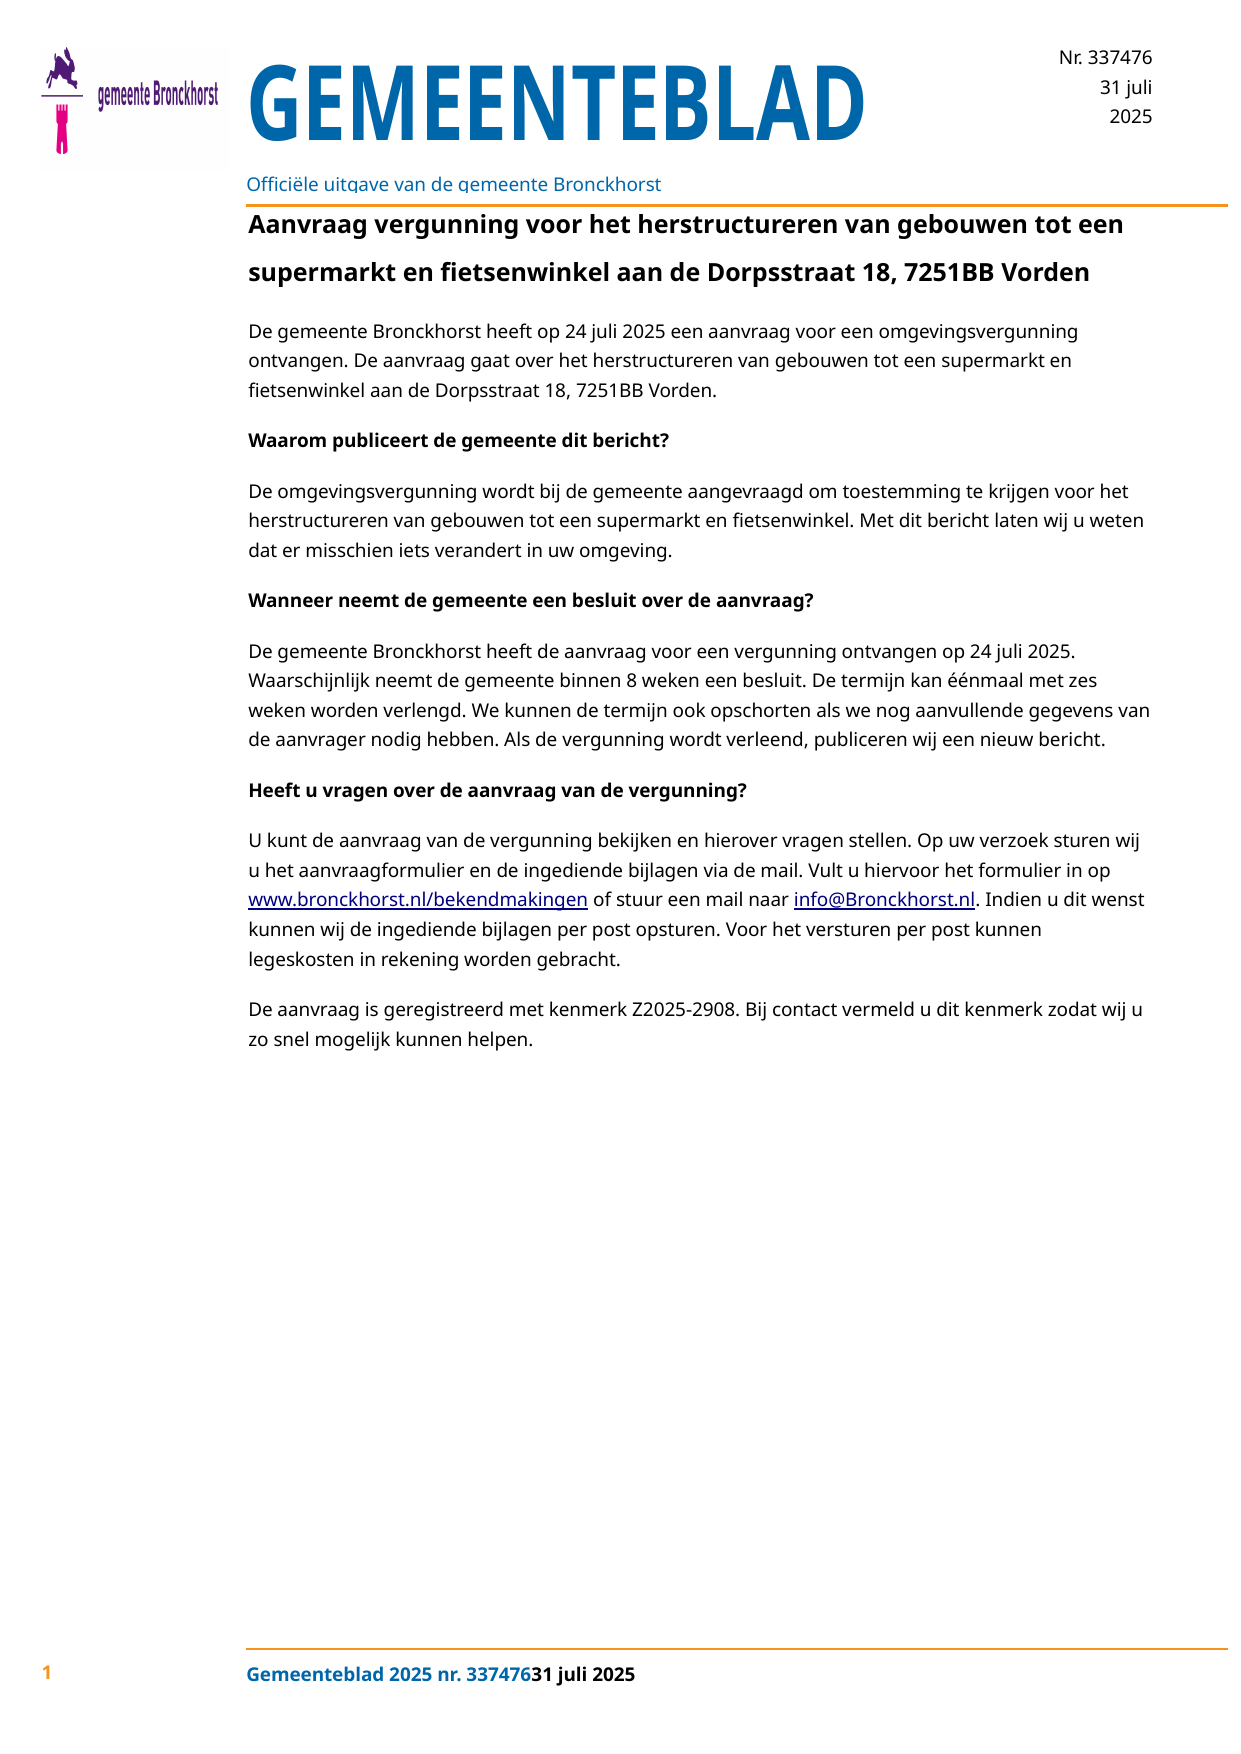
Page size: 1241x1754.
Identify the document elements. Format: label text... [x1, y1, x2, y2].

text U kunt de aanvraag van de vergunning bekijken en hierover vragen stellen. Op uw verzoek sturen wij u het aanvraagformulier en de ingediende bijlagen via de mail. Vult u hiervoor het formulier in op www.bronckhorst.nl/bekendmakingen of stuur een mail naar info@Bronckhorst.nl. Indien u dit wenst kunnen wij de ingediende bijlagen per post opsturen. Voor het versturen per post kunnen legeskosten in rekening worden gebracht. [248, 827, 1152, 972]
text De gemeente Bronckhorst heeft op 24 juli 2025 een aanvraag voor een omgevingsvergunning ontvangen. De aanvraag gaat over het herstructureren van gebouwen tot een supermarkt en fietsenwinkel aan de Dorpsstraat 18, 7251BB Vorden. [248, 318, 1152, 403]
text De gemeente Bronckhorst heeft de aanvraag voor een vergunning ontvangen op 24 juli 2025. Waarschijnlijk neemt de gemeente binnen 8 weken een besluit. De termijn kan éénmaal met zes weken worden verlengd. We kunnen de termijn ook opschorten als we nog aanvullende gegevens van de aanvrager nodig hebben. Als de vergunning wordt verleend, publiceren wij een nieuw bericht. [248, 638, 1152, 752]
picture [41, 47, 231, 172]
text De aanvraag is geregistreerd met kenmerk Z2025-2908. Bij contact vermeld u dit kenmerk zodat wij u zo snel mogelijk kunnen helpen. [248, 996, 1152, 1052]
text Aanvraag vergunning voor het herstructureren van gebouwen tot een supermarkt en fietsenwinkel aan de Dorpsstraat 18, 7251BB Vorden [248, 207, 1152, 288]
text De omgevingsvergunning wordt bij de gemeente aangevraagd om toestemming te krijgen voor het herstructureren van gebouwen tot een supermarkt en fietsenwinkel. Met dit bericht laten wij u weten dat er misschien iets verandert in uw omgeving. [248, 478, 1152, 563]
text Waarom publiceert de gemeente dit bericht? [248, 427, 1152, 453]
text Wanneer neemt de gemeente een besluit over de aanvraag? [248, 587, 1152, 613]
text Heeft u vragen over de aanvraag van de vergunning? [248, 777, 1152, 803]
